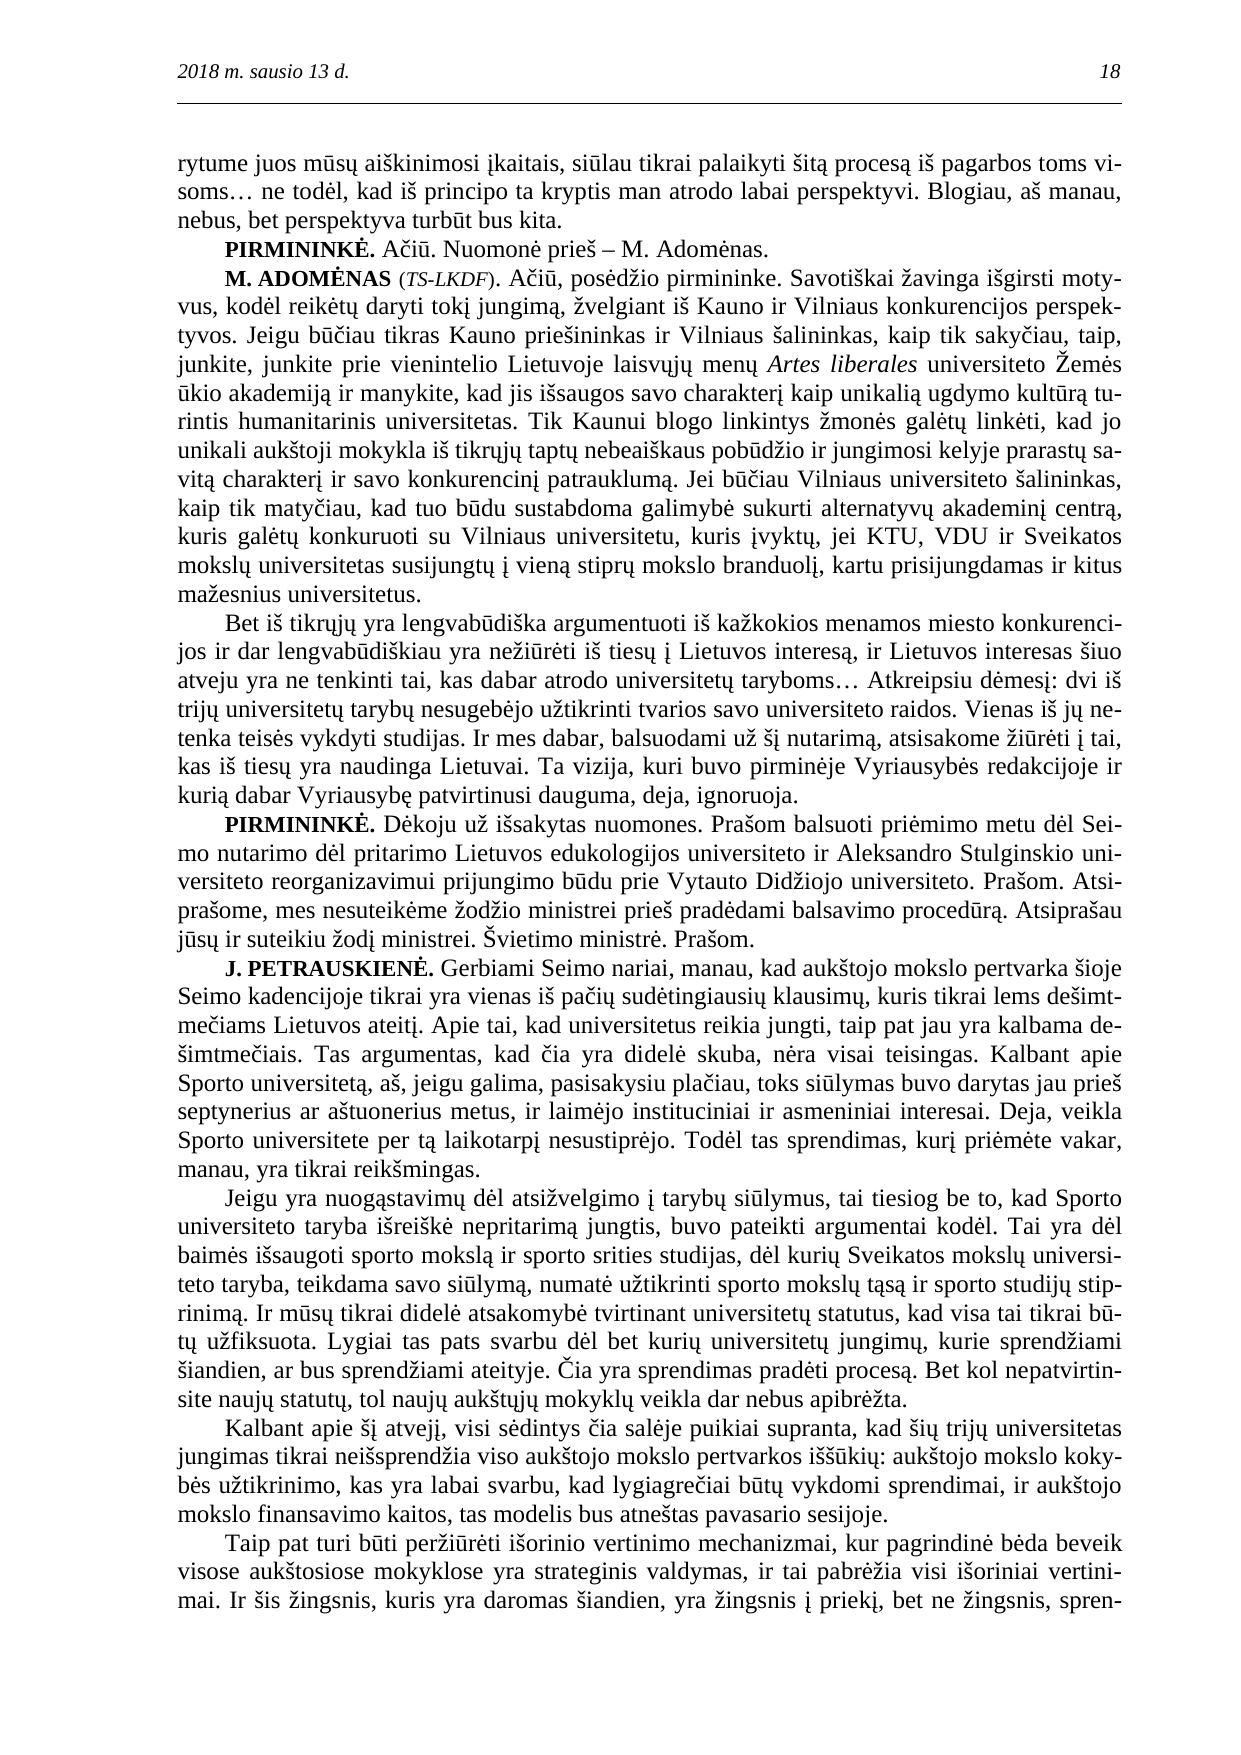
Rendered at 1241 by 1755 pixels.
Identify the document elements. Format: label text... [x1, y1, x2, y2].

text PIRMININKĖ. Ačiū. Nuo­mo­nė prieš – M. Ado­mė­nas. [177, 234, 1122, 263]
text PIRMININKĖ. Dė­ko­ju už iš­sa­ky­tas nuo­mo­nes. Pra­šom bal­suo­ti pri­ėmi­mo me­tu dėl Sei­mo nu­ta­ri­mo dėl pri­ta­ri­mo Lie­tu­vos edu­ko­lo­gi­jos uni­ver­si­te­to ir Alek­san­dro Stul­gins­kio uni­ver­si­te­to re­or­ga­ni­za­vi­mui pri­jun­gi­mo bū­du prie Vy­tau­to Di­džio­jo uni­ver­si­te­to. Pra­šom. At­si­pra­šo­me, mes ne­su­tei­kė­me žo­džio mi­nist­rei prieš pra­dė­da­mi bal­sa­vi­mo pro­ce­dū­rą. At­si­pra­šau jū­sų ir su­tei­kiu žo­dį mi­nist­rei. Švie­ti­mo mi­nist­rė. Pra­šom. [177, 809, 1122, 953]
text Bet iš tik­rų­jų yra leng­va­bū­diš­ka ar­gu­men­tuo­ti iš kaž­ko­kios me­na­mos mies­to kon­ku­ren­ci­jos ir dar leng­va­bū­diš­kiau yra ne­žiū­rė­ti iš tie­sų į Lie­tu­vos in­te­re­są, ir Lie­tu­vos in­te­re­sas šiuo at­ve­ju yra ne ten­kin­ti tai, kas da­bar at­ro­do uni­ver­si­te­tų ta­ry­boms… At­kreip­siu dė­me­sį: dvi iš tri­jų uni­ver­si­te­tų ta­ry­bų ne­su­ge­bė­jo už­tik­rin­ti tva­rios sa­vo uni­ver­si­te­to rai­dos. Vie­nas iš jų ne­ten­ka tei­sės vyk­dy­ti stu­di­jas. Ir mes da­bar, bal­suo­da­mi už šį nu­ta­ri­mą, at­si­sa­ko­me žiū­rė­ti į tai, kas iš tie­sų yra nau­din­ga Lie­tu­vai. Ta vi­zi­ja, ku­ri bu­vo pir­mi­nė­je Vy­riau­sy­bės re­dak­ci­jo­je ir ku­rią da­bar Vy­riau­sy­bę pa­tvir­ti­nu­si dau­gu­ma, de­ja, ig­no­ruo­ja. [177, 608, 1122, 809]
text Jei­gu yra nuo­gąs­ta­vi­mų dėl at­si­žvel­gi­mo į ta­ry­bų siū­ly­mus, tai tie­siog be to, kad Spor­to uni­ver­si­te­to ta­ry­ba iš­reiš­kė ne­pri­ta­ri­mą jung­tis, bu­vo pa­teik­ti ar­gu­men­tai ko­dėl. Tai yra dėl bai­mės iš­sau­go­ti spor­to moks­lą ir spor­to sri­ties stu­di­jas, dėl ku­rių Svei­ka­tos moks­lų uni­ver­si­te­to ta­ry­ba, teik­da­ma sa­vo siū­ly­mą, nu­ma­tė už­tik­rin­ti spor­to moks­lų tą­są ir spor­to stu­di­jų stip­ri­ni­mą. Ir mū­sų tik­rai di­de­lė at­sa­ko­my­bė tvir­ti­nant uni­ver­si­te­tų sta­tu­tus, kad vi­sa tai tik­rai bū­tų už­fik­suo­ta. Ly­giai tas pats svar­bu dėl bet ku­rių uni­ver­si­te­tų jun­gi­mų, ku­rie spren­džia­mi šian­dien, ar bus spren­džia­mi at­ei­ty­je. Čia yra spren­di­mas pra­dė­ti pro­ce­są. Bet kol ne­pa­tvir­tin­si­te nau­jų sta­tu­tų, tol nau­jų aukš­tų­jų mo­kyk­lų veik­la dar ne­bus api­brėž­ta. [177, 1183, 1122, 1413]
text ry­tu­me juos mū­sų aiš­ki­ni­mo­si įkai­tais, siū­lau tik­rai pa­lai­ky­ti ši­tą pro­ce­są iš pa­gar­bos toms vi­soms… ne to­dėl, kad iš prin­ci­po ta kryp­tis man at­ro­do la­bai per­spek­ty­vi. Blo­giau, aš ma­nau, ne­bus, bet per­spek­ty­va tur­būt bus ki­ta. [177, 148, 1122, 234]
text J. PETRAUSKIENĖ. Ger­bia­mi Sei­mo na­riai, ma­nau, kad aukš­to­jo moks­lo per­tvar­ka šio­je Sei­mo ka­den­ci­jo­je tik­rai yra vie­nas iš pa­čių su­dė­tin­giau­sių klau­si­mų, ku­ris tik­rai lems de­šimt­me­čiams Lie­tu­vos at­ei­tį. Apie tai, kad uni­ver­si­te­tus rei­kia jung­ti, taip pat jau yra kal­ba­ma de­šimt­me­čiais. Tas ar­gu­men­tas, kad čia yra di­de­lė sku­ba, nė­ra vi­sai tei­sin­gas. Kal­bant apie Spor­to uni­ver­si­te­tą, aš, jei­gu ga­li­ma, pa­si­sa­ky­siu pla­čiau, toks siū­ly­mas bu­vo da­ry­tas jau prieš sep­ty­ne­rius ar aš­tuo­ne­rius me­tus, ir lai­mė­jo ins­ti­tu­ci­niai ir as­me­ni­niai in­te­re­sai. De­ja, veik­la Spor­to uni­ver­si­te­te per tą lai­ko­tar­pį ne­su­stip­rė­jo. To­dėl tas spren­di­mas, ku­rį pri­ėmė­te va­kar, ma­nau, yra tik­rai reikš­min­gas. [177, 953, 1122, 1183]
text Taip pat tu­ri bū­ti per­žiū­rė­ti iš­ori­nio ver­ti­ni­mo me­cha­niz­mai, kur pa­grin­di­nė bė­da be­veik vi­so­se aukš­to­sio­se mo­kyk­lo­se yra stra­te­gi­nis val­dy­mas, ir tai pa­brė­žia vi­si iš­ori­niai ver­ti­ni­mai. Ir šis žings­nis, ku­ris yra da­ro­mas šian­dien, yra žings­nis į prie­kį, bet ne žings­nis, spren­ [177, 1528, 1122, 1614]
text M. ADOMĖNAS (TS-LKDF). Ačiū, po­sė­džio pir­mi­nin­ke. Sa­vo­tiš­kai ža­vin­ga iš­girs­ti mo­ty­vus, ko­dėl rei­kė­tų da­ry­ti to­kį jun­gi­mą, žvel­giant iš Kau­no ir Vil­niaus kon­ku­ren­ci­jos per­spek­ty­vos. Jei­gu bū­čiau tik­ras Kau­no prie­ši­nin­kas ir Vil­niaus ša­li­nin­kas, kaip tik sa­ky­čiau, taip, jun­ki­te, jun­ki­te prie vie­nin­te­lio Lie­tu­vo­je lais­vų­jų me­nų Ar­tes li­be­ra­les uni­ver­si­te­to Že­mės ūkio aka­de­mi­ją ir ma­ny­ki­te, kad jis iš­sau­gos sa­vo cha­rak­te­rį kaip uni­ka­lią ug­dy­mo kul­tū­rą tu­rin­tis hu­ma­ni­ta­ri­nis uni­ver­si­te­tas. Tik Kau­nui blo­go lin­kin­tys žmo­nės ga­lė­tų lin­kė­ti, kad jo uni­ka­li aukš­to­ji mo­kyk­la iš tik­rų­jų tap­tų ne­be­aiš­kaus po­bū­džio ir jun­gi­mo­si ke­ly­je pra­ras­tų sa­vi­tą cha­rak­te­rį ir sa­vo kon­ku­ren­ci­nį pa­trauk­lu­mą. Jei bū­čiau Vil­niaus uni­ver­si­te­to ša­li­nin­kas, kaip tik ma­ty­čiau, kad tuo bū­du su­stab­do­ma ga­li­my­bė su­kur­ti al­ter­na­ty­vų aka­de­mi­nį cen­trą, ku­ris ga­lė­tų kon­ku­ruo­ti su Vil­niaus uni­ver­si­te­tu, ku­ris įvyk­tų, jei KTU, VDU ir Svei­ka­tos moks­lų uni­ver­si­te­tas su­si­jung­tų į vie­ną stip­rų moks­lo bran­duo­lį, kar­tu pri­si­jung­da­mas ir ki­tus ma­žes­nius uni­ver­si­te­tus. [177, 263, 1122, 608]
text Kal­bant apie šį at­ve­jį, vi­si sė­din­tys čia sa­lė­je pui­kiai su­pran­ta, kad šių tri­jų uni­ver­si­te­tas jun­gi­mas tik­rai ne­iš­spren­džia vi­so aukš­to­jo moks­lo per­tvar­kos iš­šū­kių: aukš­to­jo moks­lo ko­ky­bės už­tik­ri­ni­mo, kas yra la­bai svar­bu, kad ly­gia­gre­čiai bū­tų vyk­do­mi spren­di­mai, ir aukš­to­jo moks­lo fi­nan­sa­vi­mo kai­tos, tas mo­de­lis bus at­neš­tas pa­va­sa­rio se­si­jo­je. [177, 1413, 1122, 1528]
